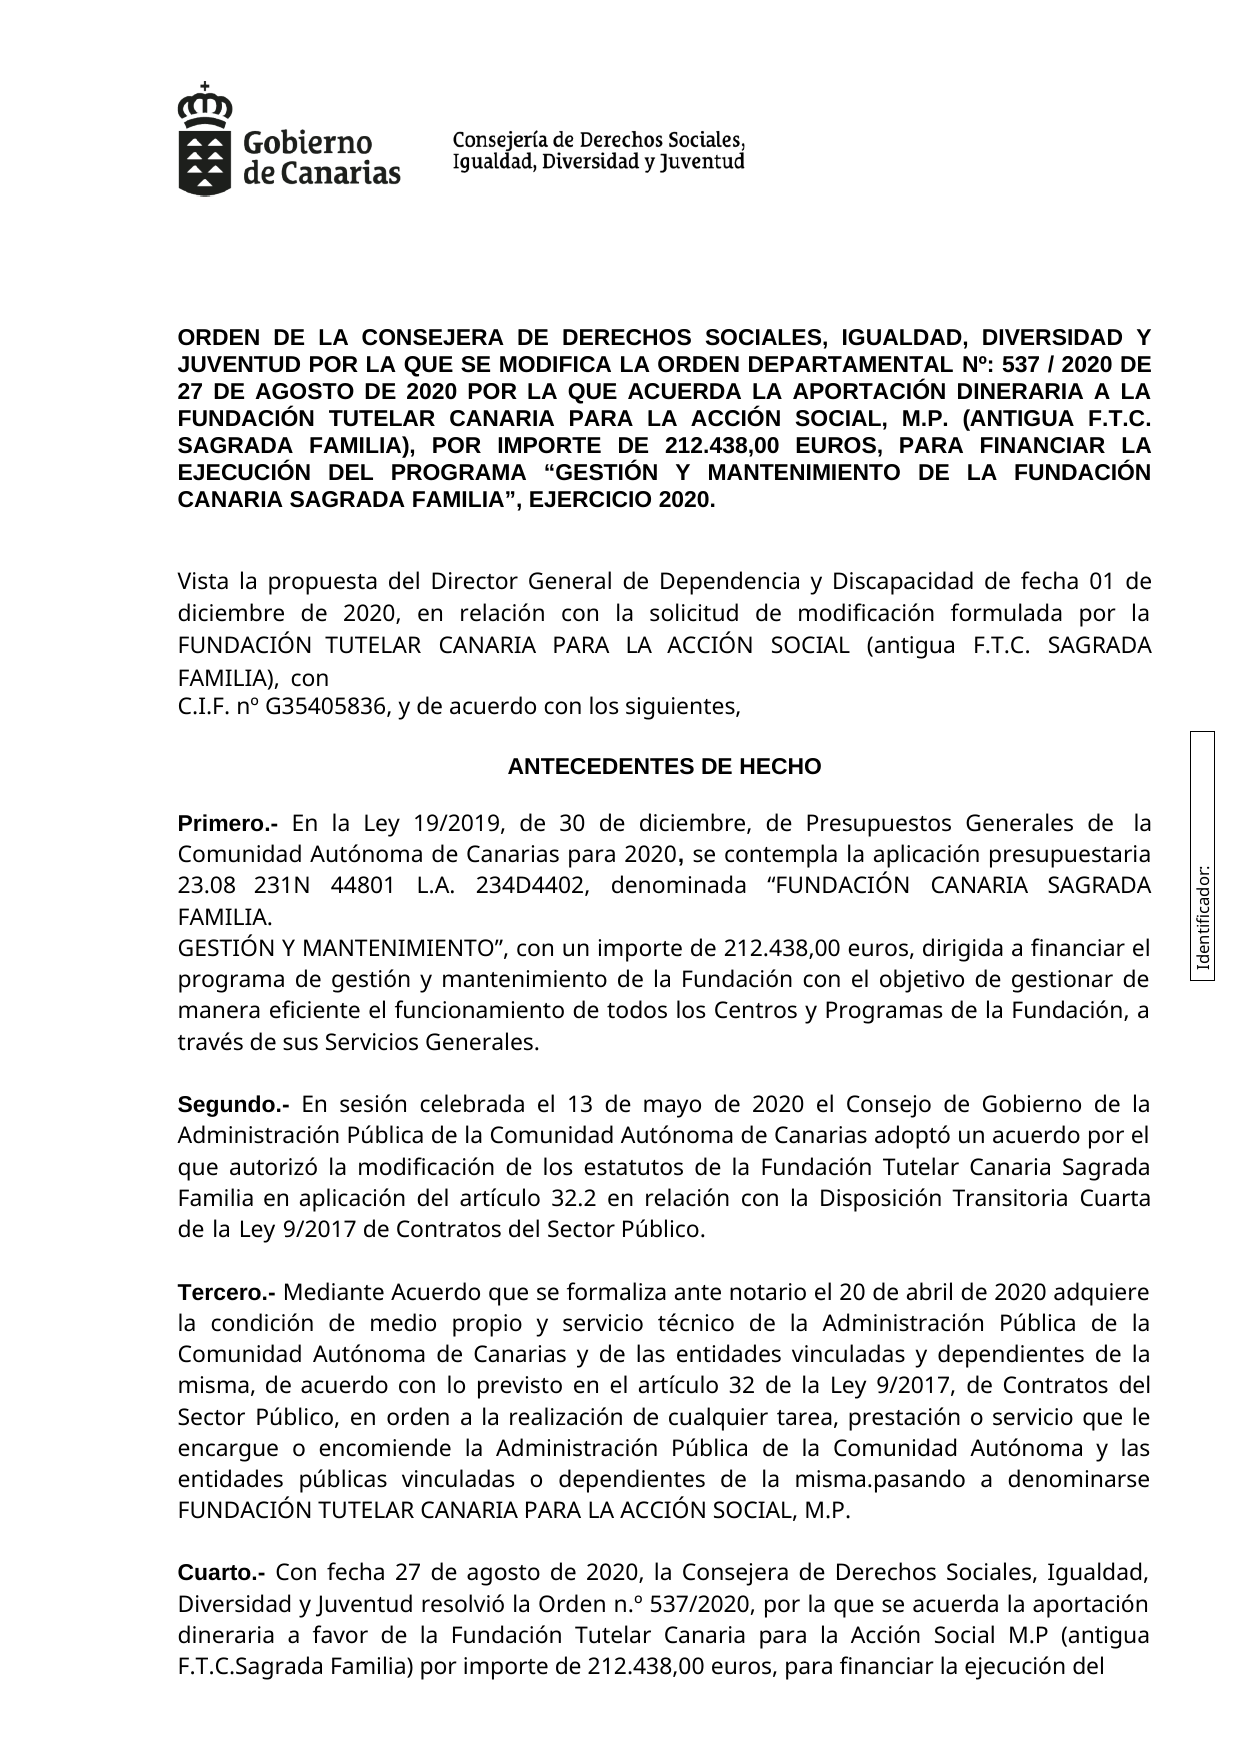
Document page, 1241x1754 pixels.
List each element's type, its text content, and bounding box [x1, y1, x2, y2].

text Identificador: 20201201120109 [1191, 742, 1211, 980]
picture [177, 81, 745, 197]
text Tercero.- Mediante Acuerdo que se formaliza ante notario el 20 de abril de 2020 adquiere la condición de medio propio y servicio técnico de la Administración Pública de la Comunidad Autónoma de Canarias y de las entidades vinculadas y dependientes de la misma, de acuerdo con lo previsto en el artículo 32 de la Ley 9/2017, de Contratos del Sector Público, en orden a la realización de cualquier tarea, prestación o servicio que le encargue o encomiende la Administración Pública de la Comunidad Autónoma y las entidades públicas vinculadas o dependientes de la misma.pasando a denominarse FUNDACIÓN TUTELAR CANARIA PARA LA ACCIÓN SOCIAL, M.P. [177, 1276, 1151, 1526]
text Primero.- En la Ley 19/2019, de 30 de diciembre, de Presupuestos Generales de la Comunidad Autónoma de Canarias para 2020, se contempla la aplicación presupuestaria 23.08 231N 44801 L.A. 234D4402, denominada “FUNDACIÓN CANARIA SAGRADA FAMILIA. [177, 807, 1152, 932]
text GESTIÓN Y MANTENIMIENTO”, con un importe de 212.438,00 euros, dirigida a financiar el programa de gestión y mantenimiento de la Fundación con el objetivo de gestionar de manera eficiente el funcionamiento de todos los Centros y Programas de la Fundación, a través de sus Servicios Generales. [177, 932, 1151, 1057]
text Vista la propuesta del Director General de Dependencia y Discapacidad de fecha 01 de diciembre de 2020, en relación con la solicitud de modificación formulada por la FUNDACIÓN TUTELAR CANARIA PARA LA ACCIÓN SOCIAL (antigua F.T.C. SAGRADA FAMILIA), con [177, 565, 1152, 693]
subtitle ANTECEDENTES DE HECHO [507, 753, 1180, 779]
text Cuarto.- Con fecha 27 de agosto de 2020, la Consejera de Derechos Sociales, Igualdad, Diversidad y Juventud resolvió la Orden n.º 537/2020, por la que se acuerda la aportación dineraria a favor de la Fundación Tutelar Canaria para la Acción Social M.P (antigua F.T.C.Sagrada Familia) por importe de 212.438,00 euros, para financiar la ejecución del [177, 1556, 1151, 1681]
subtitle ORDEN DE LA CONSEJERA DE DERECHOS SOCIALES, IGUALDAD, DIVERSIDAD Y JUVENTUD POR LA QUE SE MODIFICA LA ORDEN DEPARTAMENTAL Nº: 537 / 2020 DE 27 DE AGOSTO DE 2020 POR LA QUE ACUERDA LA APORTACIÓN DINERARIA A LA FUNDACIÓN TUTELAR CANARIA PARA LA ACCIÓN SOCIAL, M.P. (ANTIGUA F.T.C. SAGRADA FAMILIA), POR IMPORTE DE 212.438,00 EUROS, PARA FINANCIAR LA EJECUCIÓN DEL PROGRAMA “GESTIÓN Y MANTENIMIENTO DE LA FUNDACIÓN CANARIA SAGRADA FAMILIA”, EJERCICIO 2020. [177, 324, 1152, 513]
text C.I.F. nº G35405836, y de acuerdo con los siguientes, [177, 694, 1180, 720]
text Segundo.- En sesión celebrada el 13 de mayo de 2020 el Consejo de Gobierno de la Administración Pública de la Comunidad Autónoma de Canarias adoptó un acuerdo por el que autorizó la modificación de los estatutos de la Fundación Tutelar Canaria Sagrada Familia en aplicación del artículo 32.2 en relación con la Disposición Transitoria Cuarta de la Ley 9/2017 de Contratos del Sector Público. [177, 1088, 1151, 1244]
